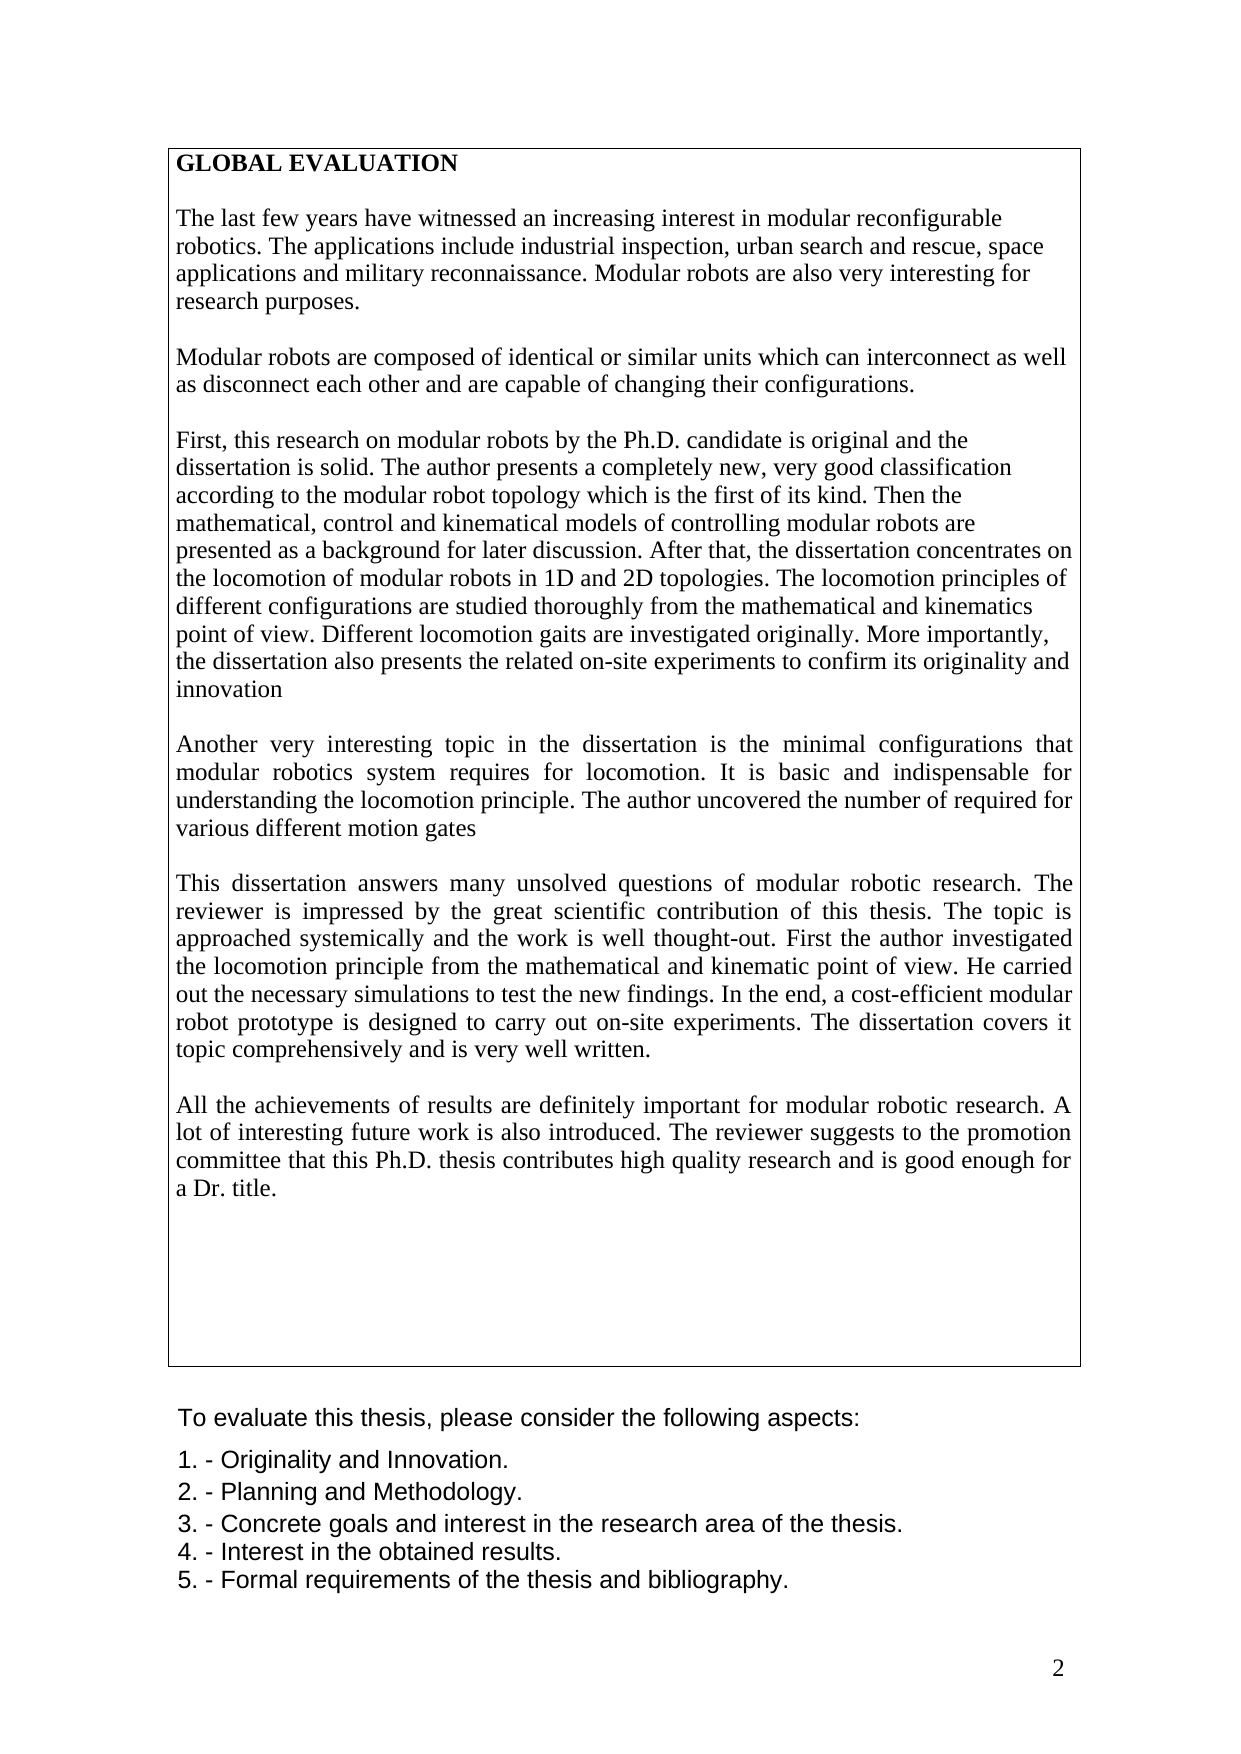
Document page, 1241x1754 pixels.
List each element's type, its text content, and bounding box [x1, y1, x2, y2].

text 1. - Originality and Innovation. [177, 1446, 1063, 1474]
text To evaluate this thesis, please consider the following aspects: [177, 1404, 1063, 1432]
text 3. - Concrete goals and interest in the research area of the thesis. [177, 1510, 1063, 1538]
text 5. - Formal requirements of the thesis and bibliography. [177, 1566, 1063, 1594]
text 2. - Planning and Methodology. [177, 1478, 1063, 1506]
table_header GLOBAL EVALUATION The last few years have witnessed an increasing interest in modular reconfigurable robotics. The applications include industrial inspection, urban search and rescue, space applications and military reconnaissance. Modular robots are also very interesting for research purposes. Modular robots are composed of identical or similar units which can interconnect as well as disconnect each other and are capable of changing their configurations. First, this research on modular robots by the Ph.D. candidate is original and the dissertation is solid. The author presents a completely new, very good classification according to the modular robot topology which is the first of its kind. Then the mathematical, control and kinematical models of controlling modular robots are presented as a background for later discussion. After that, the dissertation concentrates on the locomotion of modular robots in 1D and 2D topologies. The locomotion principles of different configurations are studied thoroughly from the mathematical and kinematics point of view. Different locomotion gaits are investigated originally. More importantly, the dissertation also presents the related on-site experiments to confirm its originality and innovation Another very interesting topic in the dissertation is the minimal configurations that modular robotics system requires for locomotion. It is basic and indispensable for understanding the locomotion principle. The author uncovered the number of required for various different motion gates This dissertation answers many unsolved questions of modular robotic research. The reviewer is impressed by the great scientific contribution of this thesis. The topic is approached systemically and the work is well thought-out. First the author investigated the locomotion principle from the mathematical and kinematic point of view. He carried out the necessary simulations to test the new findings. In the end, a cost-efficient modular robot prototype is designed to carry out on-site experiments. The dissertation covers it topic comprehensively and is very well written. All the achievements of results are definitely important for modular robotic research. A lot of interesting future work is also introduced. The reviewer suggests to the promotion committee that this Ph.D. thesis contributes high quality research and is good enough for a Dr. title. [169, 149, 1080, 1366]
text 4. - Interest in the obtained results. [177, 1538, 1063, 1566]
